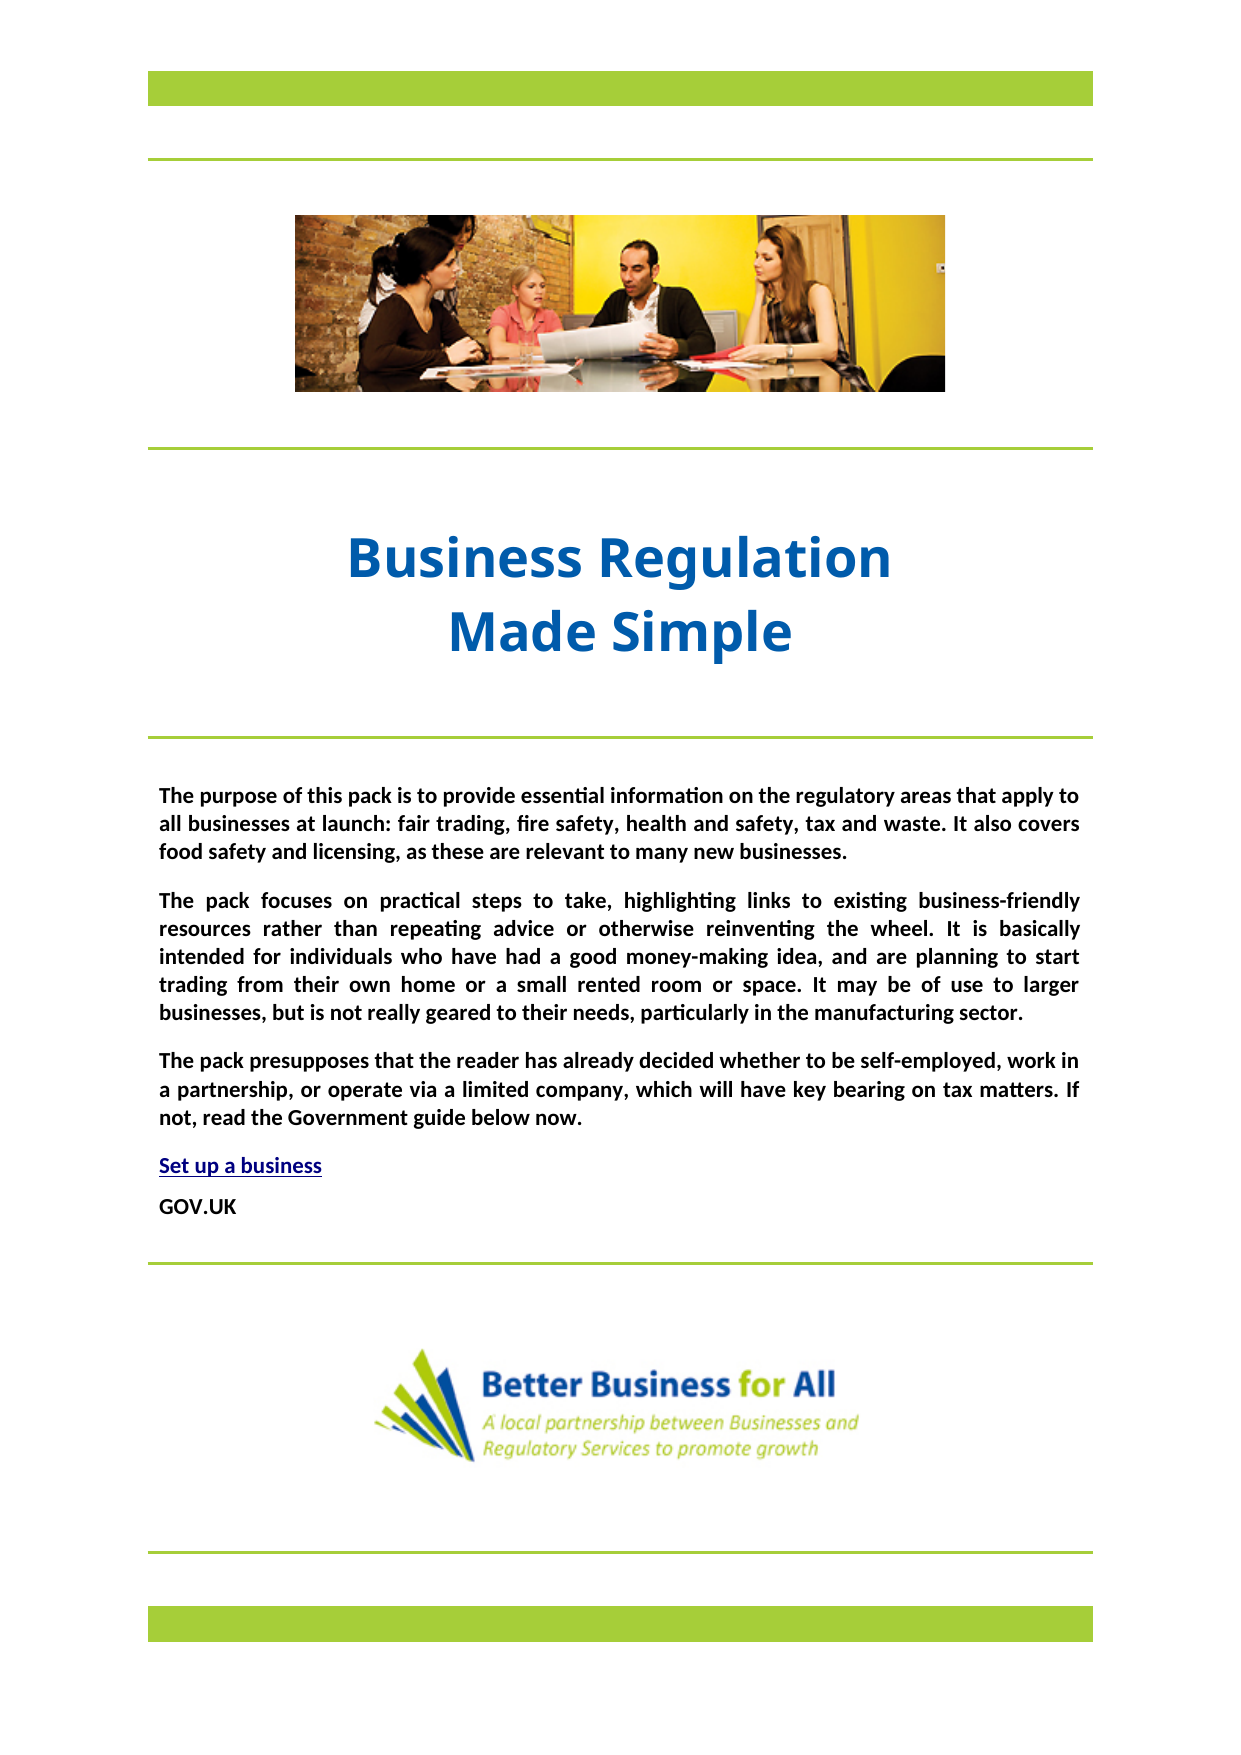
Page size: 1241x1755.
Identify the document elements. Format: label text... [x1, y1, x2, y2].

table_header [148, 161, 1093, 447]
table_cell Business Regulation Made Simple [148, 450, 1093, 736]
table_cell The purpose of this pack is to provide essential information on the regulatory areas that apply to all businesses at launch: fair trading, fire safety, health and safety, tax and waste. It also covers food safety and licensing, as these are relevant to many new businesses. The pack focuses on practical steps to take, highlighting links to existing business-friendly resources rather than repeating advice or otherwise reinventing the wheel. It is basically intended for individuals who have had a good money-making idea, and are planning to start trading from their own home or a small rented room or space. It may be of use to larger businesses, but is not really geared to their needs, particularly in the manufacturing sector. The pack presupposes that the reader has already decided whether to be self-employed, work in a partnership, or operate via a limited company, which will have key bearing on tax matters. If not, read the Government guide below now. Set up a business GOV.UK [148, 739, 1093, 1262]
table_cell [148, 1265, 1093, 1551]
